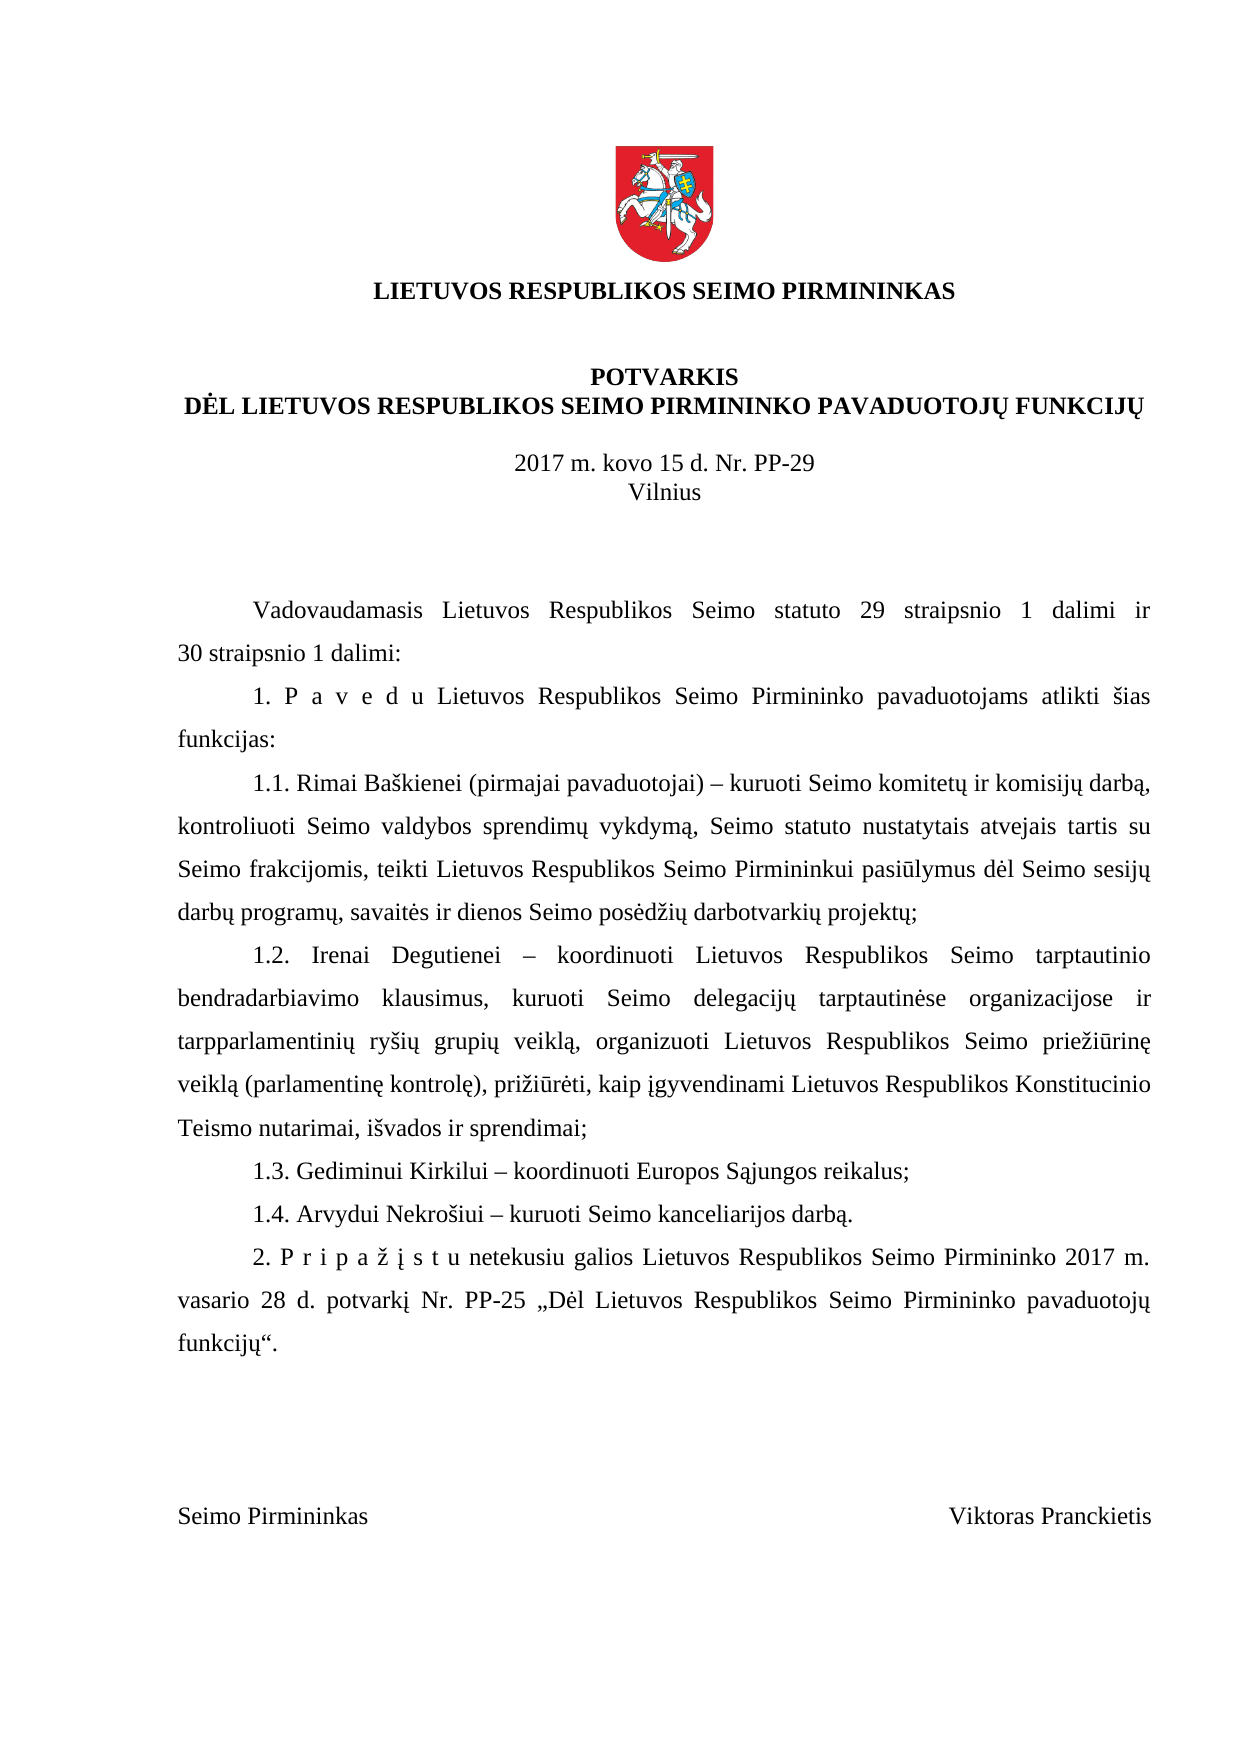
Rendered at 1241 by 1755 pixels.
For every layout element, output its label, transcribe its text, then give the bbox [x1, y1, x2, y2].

text POTVARKIS [177, 362, 1152, 391]
text DĖL LIETUVOS RESPUBLIKOS SEIMO PIRMININKO PAVADUOTOJŲ FUNKCIJŲ [177, 391, 1152, 420]
text 2017 m. kovo 15 d. Nr. PP-29 [177, 448, 1152, 477]
text LIETUVOS RESPUBLIKOS SEIMO PIRMININKAS [177, 276, 1152, 305]
text 1.2. Irenai Degutienei – koordinuoti Lietuvos Respublikos Seimo tarptautinio bendradarbiavimo klausimus, kuruoti Seimo delegacijų tarptautinėse organizacijose ir tarpparlamentinių ryšių grupių veiklą, organizuoti Lietuvos Respublikos Seimo priežiūrinę veiklą (parlamentinę kontrolę), prižiūrėti, kaip įgyvendinami Lietuvos Respublikos Konstitucinio Teismo nutarimai, išvados ir sprendimai; [177, 940, 1152, 1141]
text 1. P a v e d u Lietuvos Respublikos Seimo Pirmininko pavaduotojams atlikti šias funkcijas: [177, 681, 1152, 753]
text Seimo Pirmininkas Viktoras Pranckietis [177, 1501, 1152, 1529]
text Vilnius [177, 477, 1152, 506]
text 2. P r i p a ž į s t u netekusiu galios Lietuvos Respublikos Seimo Pirmininko 2017 m. vasario 28 d. potvarkį Nr. PP-25 „Dėl Lietuvos Respublikos Seimo Pirmininko pavaduotojų funkcijų“. [177, 1242, 1152, 1357]
text Vadovaudamasis Lietuvos Respublikos Seimo statuto 29 straipsnio 1 dalimi ir 30 straipsnio 1 dalimi: [177, 595, 1152, 667]
text 1.4. Arvydui Nekrošiui – kuruoti Seimo kanceliarijos darbą. [177, 1199, 1152, 1228]
text 1.3. Gediminui Kirkilui – koordinuoti Europos Sąjungos reikalus; [177, 1156, 1152, 1184]
text 1.1. Rimai Baškienei (pirmajai pavaduotojai) – kuruoti Seimo komitetų ir komisijų darbą, kontroliuoti Seimo valdybos sprendimų vykdymą, Seimo statuto nustatytais atvejais tartis su Seimo frakcijomis, teikti Lietuvos Respublikos Seimo Pirmininkui pasiūlymus dėl Seimo sesijų darbų programų, savaitės ir dienos Seimo posėdžių darbotvarkių projektų; [177, 768, 1152, 926]
